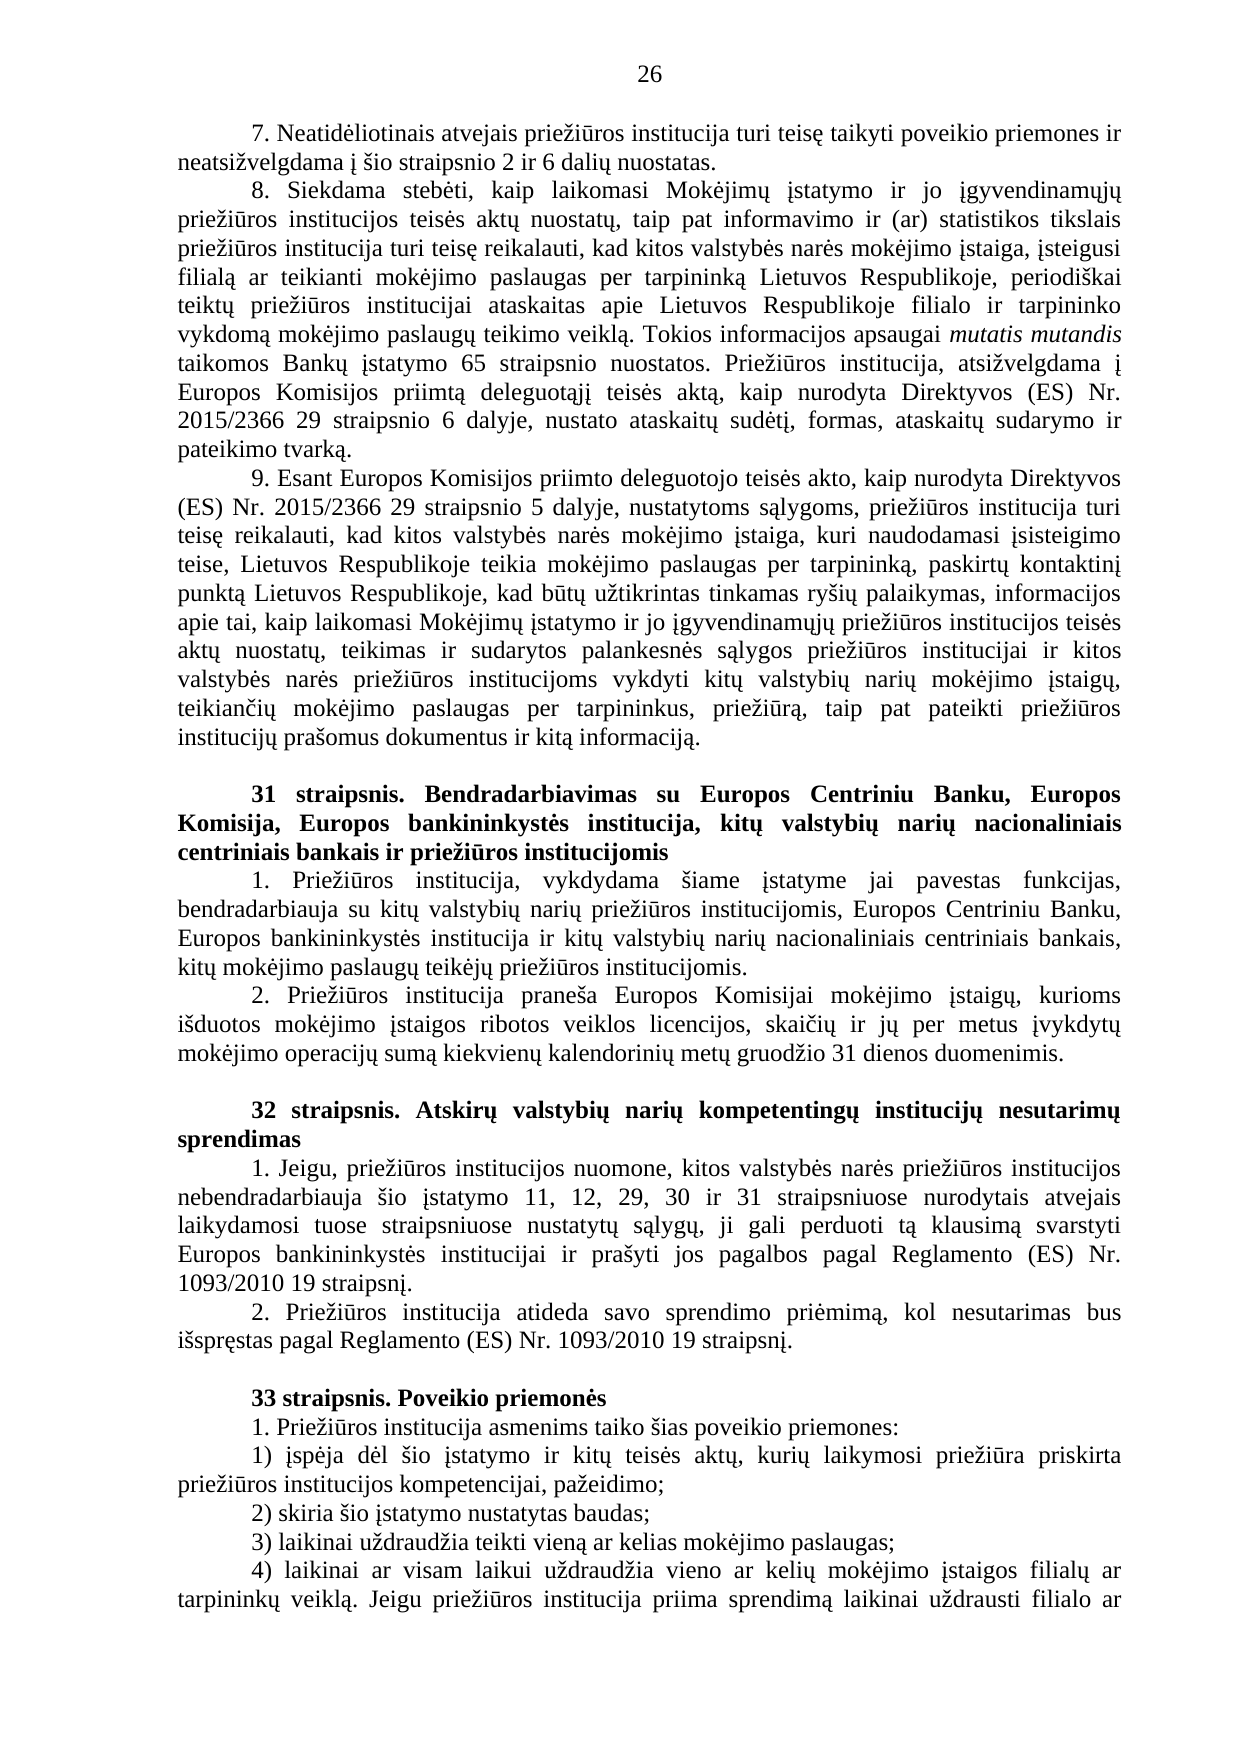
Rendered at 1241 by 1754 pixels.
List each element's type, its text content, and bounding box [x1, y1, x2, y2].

text 2. Priežiūros institucija atideda savo sprendimo priėmimą, kol nesutarimas bus išspręstas pagal Reglamento (ES) Nr. 1093/2010 19 straipsnį. [177, 1297, 1122, 1354]
text 1. Priežiūros institucija asmenims taiko šias poveikio priemones: [177, 1412, 1122, 1441]
text 1) įspėja dėl šio įstatymo ir kitų teisės aktų, kurių laikymosi priežiūra priskirta priežiūros institucijos kompetencijai, pažeidimo; [177, 1441, 1122, 1498]
text 2. Priežiūros institucija praneša Europos Komisijai mokėjimo įstaigų, kurioms išduotos mokėjimo įstaigos ribotos veiklos licencijos, skaičių ir jų per metus įvykdytų mokėjimo operacijų sumą kiekvienų kalendorinių metų gruodžio 31 dienos duomenimis. [177, 981, 1122, 1067]
text 7. Neatidėliotinais atvejais priežiūros institucija turi teisę taikyti poveikio priemones ir neatsižvelgdama į šio straipsnio 2 ir 6 dalių nuostatas. [177, 118, 1122, 176]
text 3) laikinai uždraudžia teikti vieną ar kelias mokėjimo paslaugas; [177, 1527, 1122, 1556]
text 1. Priežiūros institucija, vykdydama šiame įstatyme jai pavestas funkcijas, bendradarbiauja su kitų valstybių narių priežiūros institucijomis, Europos Centriniu Banku, Europos bankininkystės institucija ir kitų valstybių narių nacionaliniais centriniais bankais, kitų mokėjimo paslaugų teikėjų priežiūros institucijomis. [177, 866, 1122, 981]
text 2) skiria šio įstatymo nustatytas baudas; [177, 1498, 1122, 1527]
text 32 straipsnis. Atskirų valstybių narių kompetentingų institucijų nesutarimų sprendimas [177, 1096, 1122, 1153]
text 31 straipsnis. Bendradarbiavimas su Europos Centriniu Banku, Europos Komisija, Europos bankininkystės institucija, kitų valstybių narių nacionaliniais centriniais bankais ir priežiūros institucijomis [177, 779, 1122, 866]
text 1. Jeigu, priežiūros institucijos nuomone, kitos valstybės narės priežiūros institucijos nebendradarbiauja šio įstatymo 11, 12, 29, 30 ir 31 straipsniuose nurodytais atvejais laikydamosi tuose straipsniuose nustatytų sąlygų, ji gali perduoti tą klausimą svarstyti Europos bankininkystės institucijai ir prašyti jos pagalbos pagal Reglamento (ES) Nr. 1093/2010 19 straipsnį. [177, 1153, 1122, 1297]
text 4) laikinai ar visam laikui uždraudžia vieno ar kelių mokėjimo įstaigos filialų ar tarpininkų veiklą. Jeigu priežiūros institucija priima sprendimą laikinai uždrausti filialo ar [177, 1556, 1122, 1613]
text 33 straipsnis. Poveikio priemonės [177, 1383, 1122, 1412]
text 8. Siekdama stebėti, kaip laikomasi Mokėjimų įstatymo ir jo įgyvendinamųjų priežiūros institucijos teisės aktų nuostatų, taip pat informavimo ir (ar) statistikos tikslais priežiūros institucija turi teisę reikalauti, kad kitos valstybės narės mokėjimo įstaiga, įsteigusi filialą ar teikianti mokėjimo paslaugas per tarpininką Lietuvos Respublikoje, periodiškai teiktų priežiūros institucijai ataskaitas apie Lietuvos Respublikoje filialo ir tarpininko vykdomą mokėjimo paslaugų teikimo veiklą. Tokios informacijos apsaugai mutatis mutandis taikomos Bankų įstatymo 65 straipsnio nuostatos. Priežiūros institucija, atsižvelgdama į Europos Komisijos priimtą deleguotąjį teisės aktą, kaip nurodyta Direktyvos (ES) Nr. 2015/2366 29 straipsnio 6 dalyje, nustato ataskaitų sudėtį, formas, ataskaitų sudarymo ir pateikimo tvarką. [177, 176, 1122, 463]
text 9. Esant Europos Komisijos priimto deleguotojo teisės akto, kaip nurodyta Direktyvos (ES) Nr. 2015/2366 29 straipsnio 5 dalyje, nustatytoms sąlygoms, priežiūros institucija turi teisę reikalauti, kad kitos valstybės narės mokėjimo įstaiga, kuri naudodamasi įsisteigimo teise, Lietuvos Respublikoje teikia mokėjimo paslaugas per tarpininką, paskirtų kontaktinį punktą Lietuvos Respublikoje, kad būtų užtikrintas tinkamas ryšių palaikymas, informacijos apie tai, kaip laikomasi Mokėjimų įstatymo ir jo įgyvendinamųjų priežiūros institucijos teisės aktų nuostatų, teikimas ir sudarytos palankesnės sąlygos priežiūros institucijai ir kitos valstybės narės priežiūros institucijoms vykdyti kitų valstybių narių mokėjimo įstaigų, teikiančių mokėjimo paslaugas per tarpininkus, priežiūrą, taip pat pateikti priežiūros institucijų prašomus dokumentus ir kitą informaciją. [177, 463, 1122, 751]
